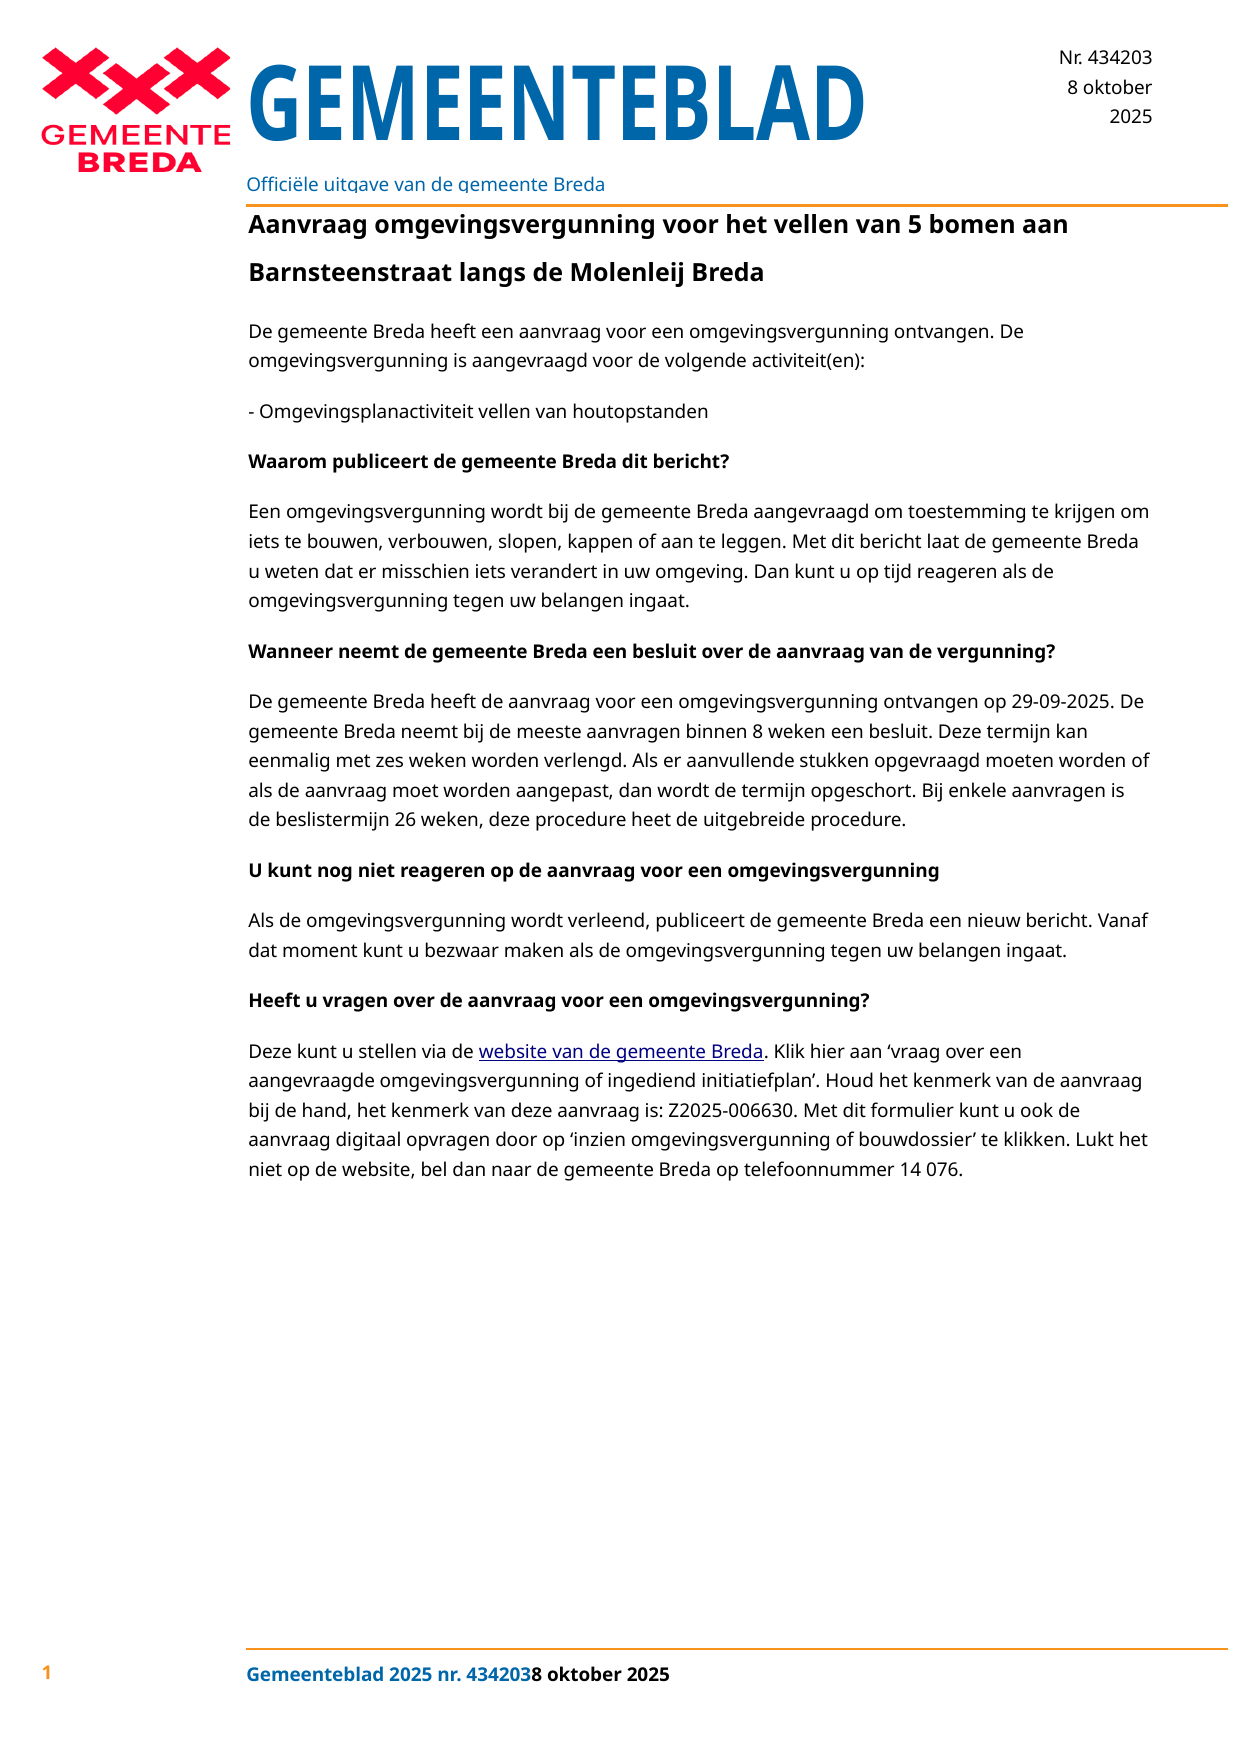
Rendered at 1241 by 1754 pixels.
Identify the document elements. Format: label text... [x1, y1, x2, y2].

text Deze kunt u stellen via de website van de gemeente Breda. Klik hier aan ‘vraag over een aangevraagde omgevingsvergunning of ingediend initiatiefplan’. Houd het kenmerk van de aanvraag bij de hand, het kenmerk van deze aanvraag is: Z2025-006630. Met dit formulier kunt u ook de aanvraag digitaal opvragen door op ‘inzien omgevingsvergunning of bouwdossier’ te klikken. Lukt het niet op de website, bel dan naar de gemeente Breda op telefoonnummer 14 076. [248, 1038, 1152, 1182]
text Waarom publiceert de gemeente Breda dit bericht? [248, 448, 1152, 474]
text De gemeente Breda heeft een aanvraag voor een omgevingsvergunning ontvangen. De omgevingsvergunning is aangevraagd voor de volgende activiteit(en): [248, 318, 1152, 373]
text U kunt nog niet reageren op de aanvraag voor een omgevingsvergunning [248, 857, 1152, 883]
text - Omgevingsplanactiviteit vellen van houtopstanden [248, 398, 1152, 424]
text De gemeente Breda heeft de aanvraag voor een omgevingsvergunning ontvangen op 29-09-2025. De gemeente Breda neemt bij de meeste aanvragen binnen 8 weken een besluit. Deze termijn kan eenmalig met zes weken worden verlengd. Als er aanvullende stukken opgevraagd moeten worden of als de aanvraag moet worden aangepast, dan wordt de termijn opgeschort. Bij enkele aanvragen is de beslistermijn 26 weken, deze procedure heet de uitgebreide procedure. [248, 688, 1152, 832]
text Aanvraag omgevingsvergunning voor het vellen van 5 bomen aan Barnsteenstraat langs de Molenleij Breda [248, 207, 1152, 288]
text Wanneer neemt de gemeente Breda een besluit over de aanvraag van de vergunning? [248, 638, 1152, 664]
text Als de omgevingsvergunning wordt verleend, publiceert de gemeente Breda een nieuw bericht. Vanaf dat moment kunt u bezwaar maken als de omgevingsvergunning tegen uw belangen ingaat. [248, 907, 1152, 963]
picture [41, 47, 231, 172]
text Heeft u vragen over de aanvraag voor een omgevingsvergunning? [248, 987, 1152, 1013]
text Een omgevingsvergunning wordt bij de gemeente Breda aangevraagd om toestemming te krijgen om iets te bouwen, verbouwen, slopen, kappen of aan te leggen. Met dit bericht laat de gemeente Breda u weten dat er misschien iets verandert in uw omgeving. Dan kunt u op tijd reageren als de omgevingsvergunning tegen uw belangen ingaat. [248, 499, 1152, 613]
